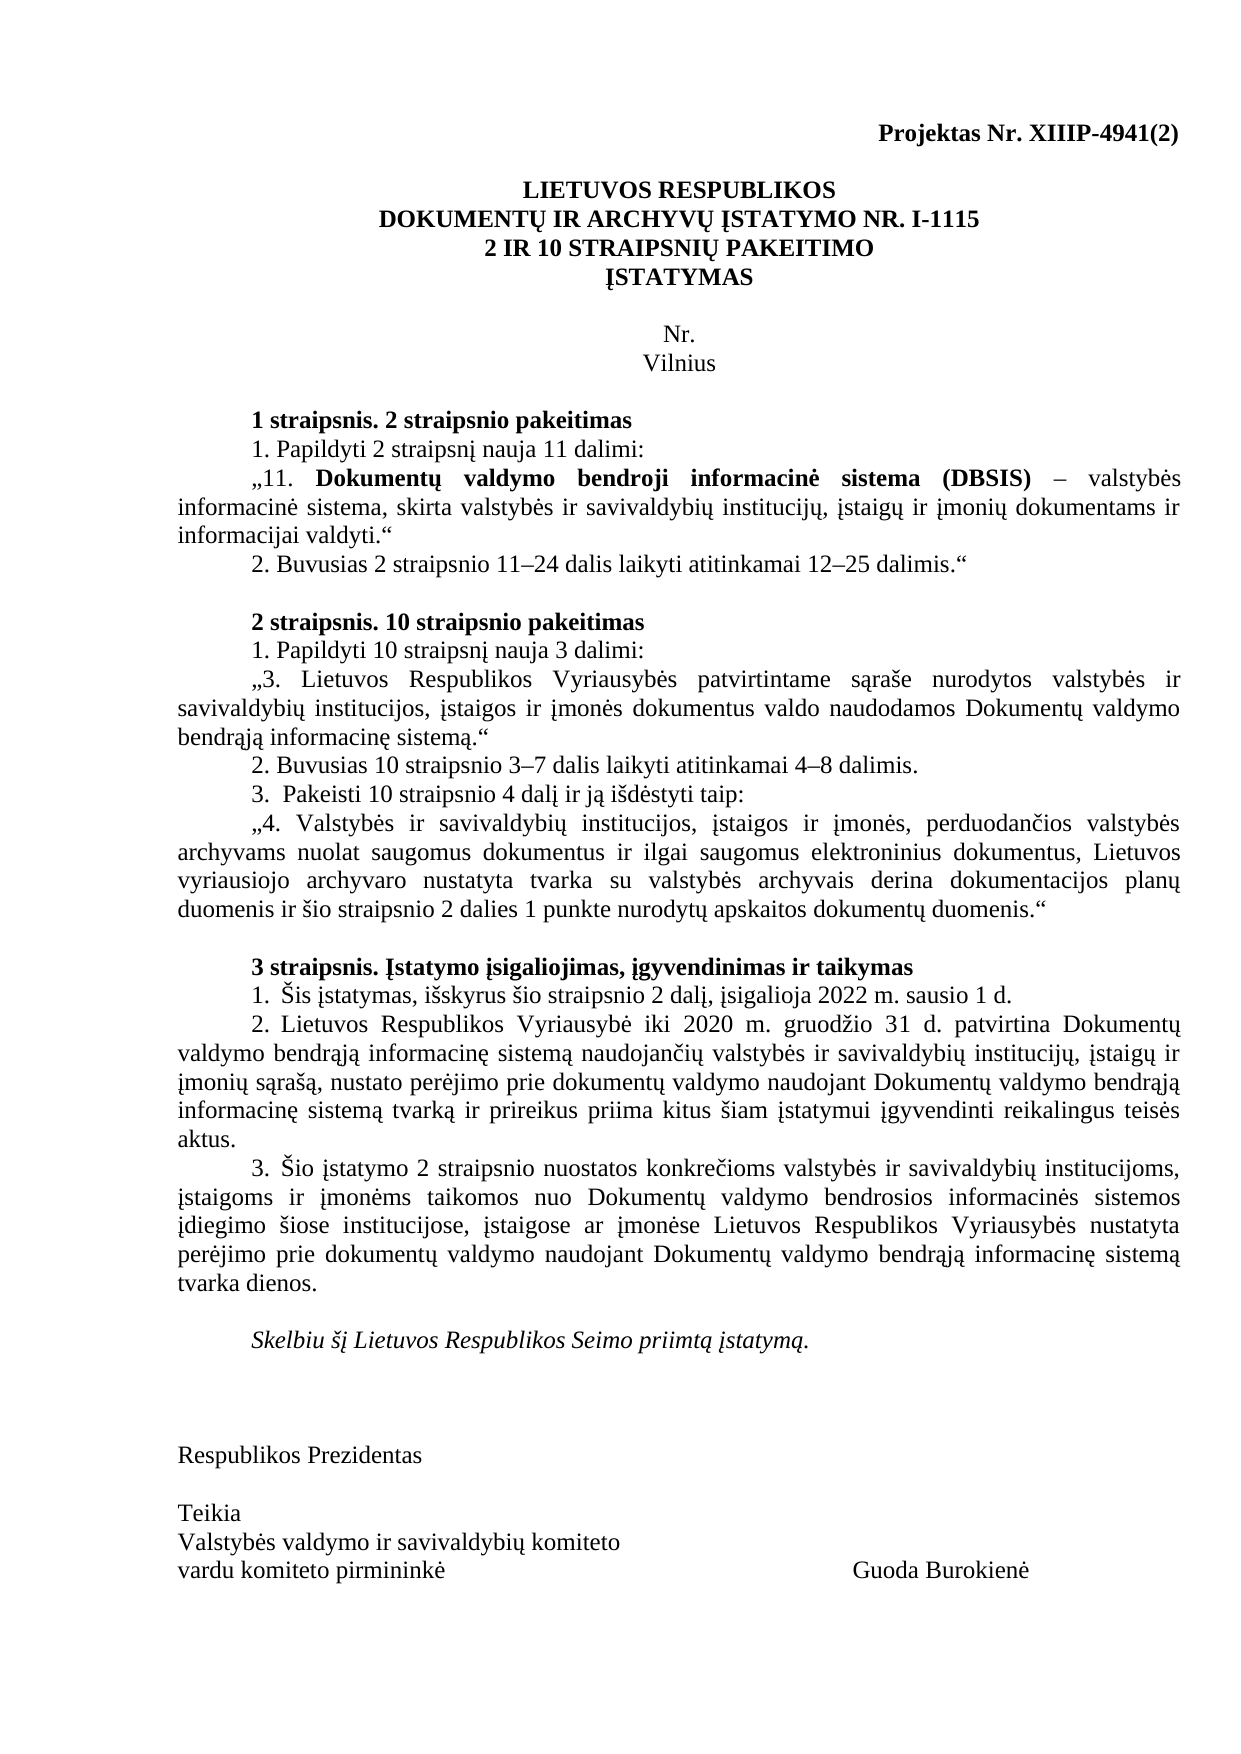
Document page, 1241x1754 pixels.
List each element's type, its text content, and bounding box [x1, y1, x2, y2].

text DOKUMENTŲ IR ARCHYVŲ ĮSTATYMO NR. I-1115 [177, 204, 1181, 233]
text 2 ir 10 STRAIPSNIŲ PAKEITIMO [177, 233, 1181, 262]
text „11. Dokumentų valdymo bendroji informacinė sistema (DBSIS) – valstybės informacinė sistema, skirta valstybės ir savivaldybių institucijų, įstaigų ir įmonių dokumentams ir informacijai valdyti.“ [177, 463, 1181, 549]
text 1 straipsnis. 2 straipsnio pakeitimas [177, 406, 1181, 434]
text 3. Šio įstatymo 2 straipsnio nuostatos konkrečioms valstybės ir savivaldybių institucijoms, įstaigoms ir įmonėms taikomos nuo Dokumentų valdymo bendrosios informacinės sistemos įdiegimo šiose institucijose, įstaigose ar įmonėse Lietuvos Respublikos Vyriausybės nustatyta perėjimo prie dokumentų valdymo naudojant Dokumentų valdymo bendrąją informacinę sistemą tvarka dienos. [177, 1153, 1181, 1297]
text 2. Buvusias 10 straipsnio 3–7 dalis laikyti atitinkamai 4–8 dalimis. [177, 751, 1181, 779]
text 2. Lietuvos Respublikos Vyriausybė iki 2020 m. gruodžio 31 d. patvirtina Dokumentų valdymo bendrąją informacinę sistemą naudojančių valstybės ir savivaldybių institucijų, įstaigų ir įmonių sąrašą, nustato perėjimo prie dokumentų valdymo naudojant Dokumentų valdymo bendrąją informacinę sistemą tvarką ir prireikus priima kitus šiam įstatymui įgyvendinti reikalingus teisės aktus. [177, 1009, 1181, 1153]
text vardu komiteto pirmininkė Guoda Burokienė [177, 1556, 1181, 1584]
text Projektas Nr. XIIIP-4941(2) [717, 118, 1181, 147]
text Skelbiu šį Lietuvos Respublikos Seimo priimtą įstatymą. [177, 1326, 1181, 1354]
text ĮSTATYMAS [177, 262, 1181, 291]
text „3. Lietuvos Respublikos Vyriausybės patvirtintame sąraše nurodytos valstybės ir savivaldybių institucijos, įstaigos ir įmonės dokumentus valdo naudodamos Dokumentų valdymo bendrąją informacinę sistemą.“ [177, 664, 1181, 751]
text 2 straipsnis. 10 straipsnio pakeitimas [177, 607, 1181, 636]
text Respublikos Prezidentas [177, 1441, 1181, 1469]
text 1. Papildyti 2 straipsnį nauja 11 dalimi: [177, 434, 1181, 463]
text 1. Šis įstatymas, išskyrus šio straipsnio 2 dalį, įsigalioja 2022 m. sausio 1 d. [177, 981, 1181, 1009]
text Vilnius [177, 348, 1181, 377]
text „4. Valstybės ir savivaldybių institucijos, įstaigos ir įmonės, perduodančios valstybės archyvams nuolat saugomus dokumentus ir ilgai saugomus elektroninius dokumentus, Lietuvos vyriausiojo archyvaro nustatyta tvarka su valstybės archyvais derina dokumentacijos planų duomenis ir šio straipsnio 2 dalies 1 punkte nurodytų apskaitos dokumentų duomenis.“ [177, 808, 1181, 923]
text Valstybės valdymo ir savivaldybių komiteto [177, 1527, 1181, 1556]
text Nr. [177, 319, 1181, 348]
text 2. Buvusias 2 straipsnio 11–24 dalis laikyti atitinkamai 12–25 dalimis.“ [177, 549, 1181, 578]
text LIETUVOS RESPUBLIKOS [177, 176, 1181, 204]
text 1. Papildyti 10 straipsnį nauja 3 dalimi: [177, 636, 1181, 664]
text Teikia [177, 1498, 1181, 1527]
text 3. Pakeisti 10 straipsnio 4 dalį ir ją išdėstyti taip: [177, 779, 1181, 808]
text 3 straipsnis. Įstatymo įsigaliojimas, įgyvendinimas ir taikymas [177, 952, 1181, 981]
